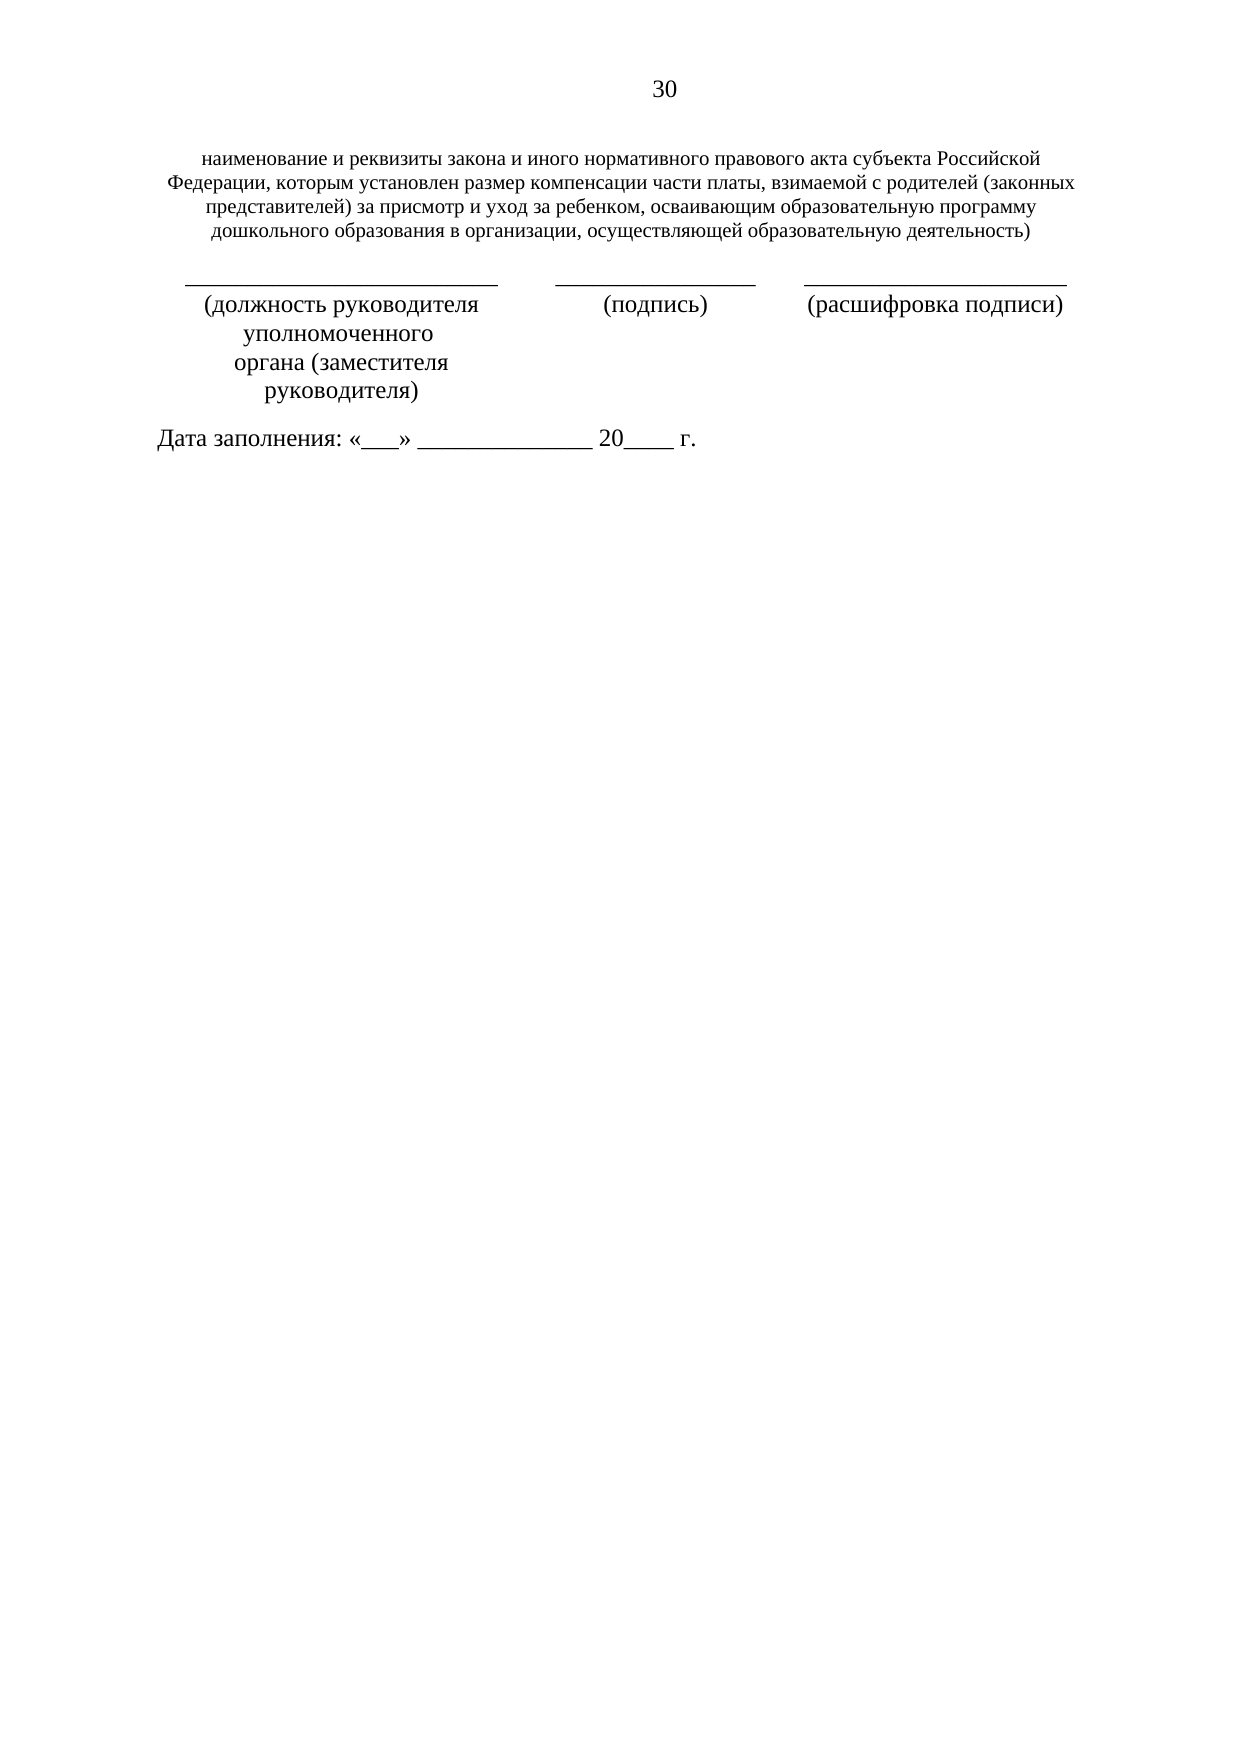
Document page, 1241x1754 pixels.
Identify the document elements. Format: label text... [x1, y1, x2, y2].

table_cell ________________ (подпись) [532, 251, 779, 414]
table_cell Дата заполнения: «___» ______________ 20____ г. [151, 414, 1091, 461]
table_cell _________________________ (должность руководителя уполномоченного органа (заместителя руководителя) [151, 251, 532, 414]
table_cell наименование и реквизиты закона и иного нормативного правового акта субъекта Российской Федерации, которым установлен размер компенсации части платы, взимаемой с родителей (законных представителей) за присмотр и уход за ребенком, осваивающим образовательную программу дошкольного образования в организации, осуществляющей образовательную деятельность) [151, 136, 1091, 251]
table_cell _____________________ (расшифровка подписи) [779, 251, 1091, 414]
